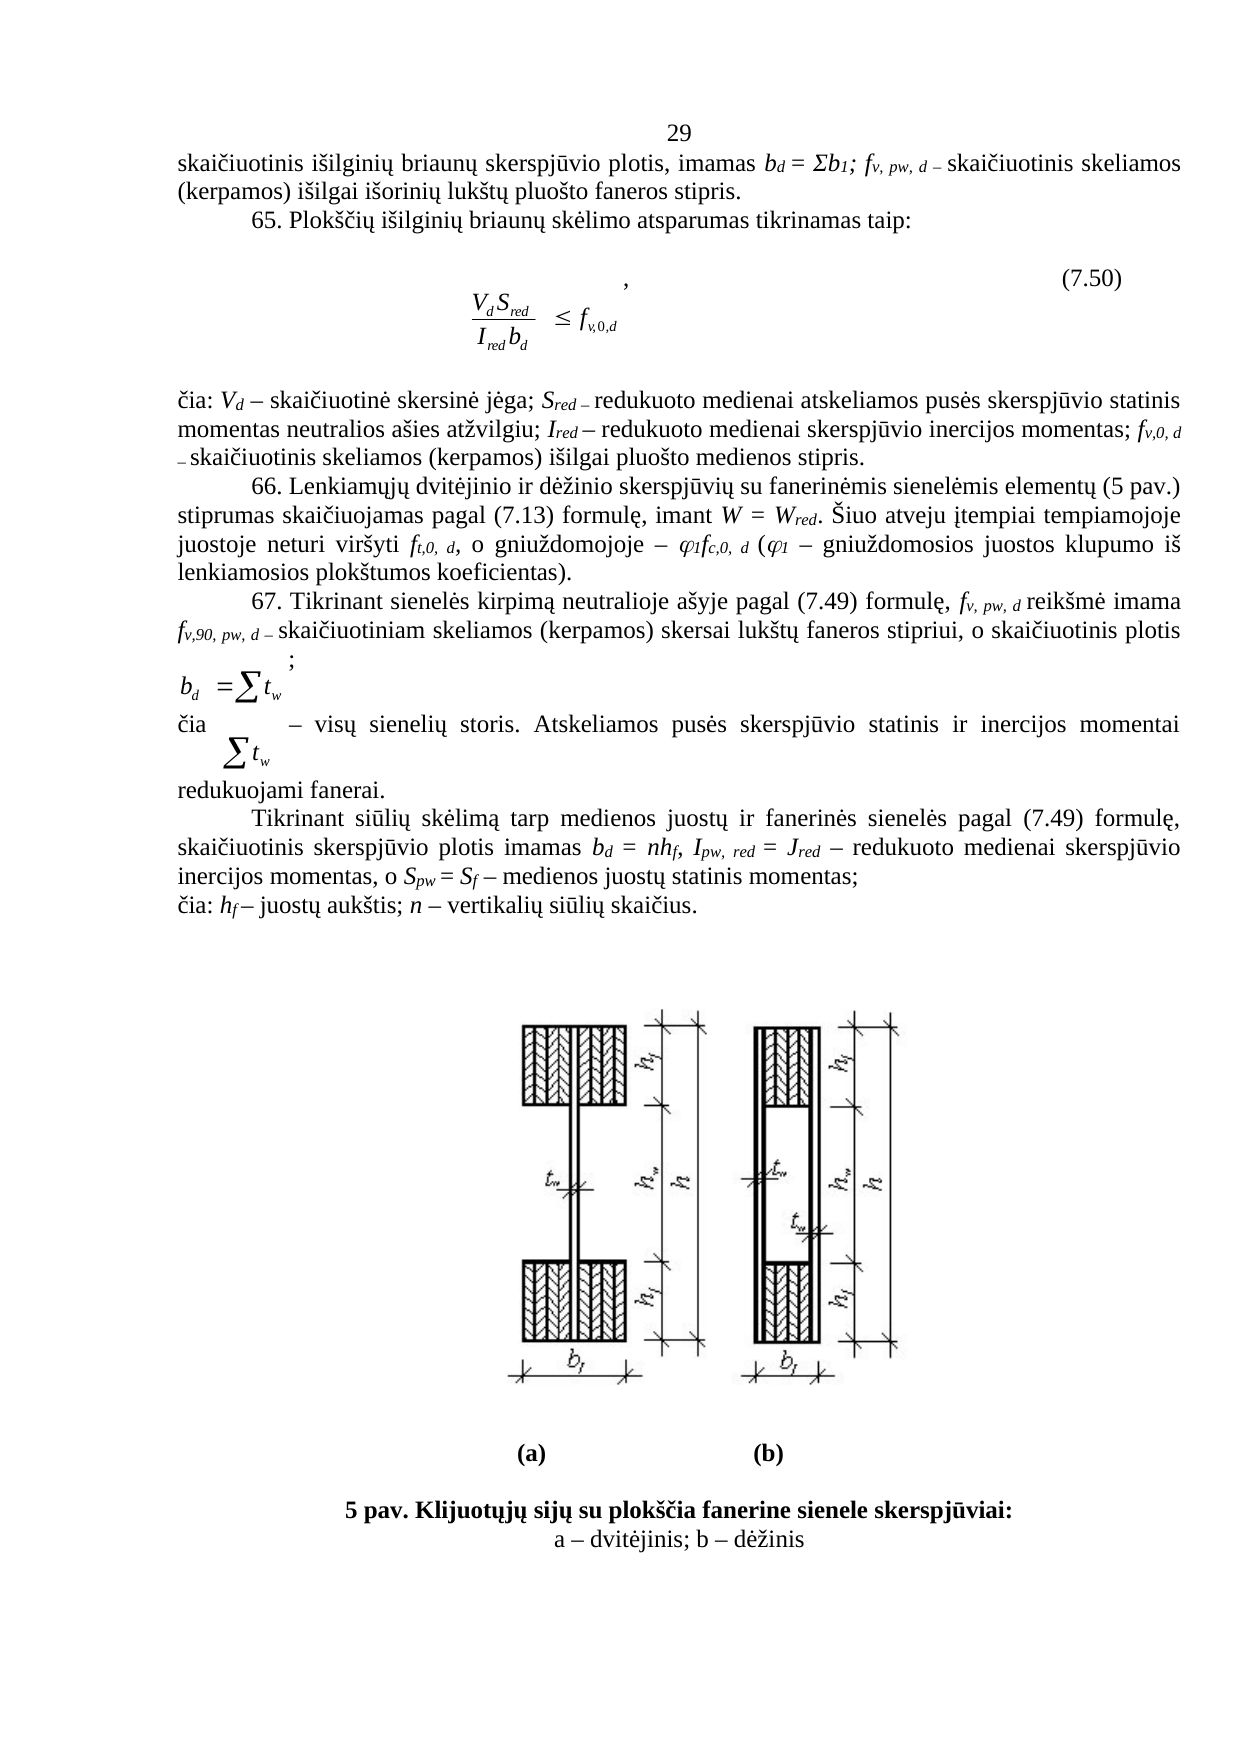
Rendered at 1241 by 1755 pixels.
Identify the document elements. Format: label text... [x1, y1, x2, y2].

text čia: hf – juostų aukštis; n – vertikalių siūlių skaičius. [177, 890, 1181, 918]
text a – dvitėjinis; b – dėžinis [177, 1524, 1181, 1553]
text 66. Lenkiamųjų dvitėjinio ir dėžinio skerspjūvių su fanerinėmis sienelėmis elementų (5 pav.) stiprumas skaičiuojamas pagal (7.13) formulę, imant W = Wred. Šiuo atveju įtempiai tempiamojoje juostoje neturi viršyti ft,0, d, o gniuždomojoje – j1fc,0, d (j1 – gniuždomosios juostos klupumo iš lenkiamosios plokštumos koeficientas). [177, 471, 1181, 586]
text Tikrinant siūlių skėlimą tarp medienos juostų ir fanerinės sienelės pagal (7.49) formulę, skaičiuotinis skerspjūvio plotis imamas bd = nhf, Ipw, red = Jred – redukuoto medienai skerspjūvio inercijos momentas, o Spw = Sf – medienos juostų statinis momentas; [177, 803, 1181, 890]
text , (7.50) [177, 263, 1181, 356]
text skaičiuotinis išilginių briaunų skerspjūvio plotis, imamas bd = Σb1; fv, pw, d – skaičiuotinis skeliamos (kerpamos) išilgai išorinių lukštų pluošto faneros stipris. [177, 148, 1181, 205]
text 67. Tikrinant sienelės kirpimą neutralioje ašyje pagal (7.49) formulę, fv, pw, d reikšmė imama fv,90, pw, d – skaičiuotiniam skeliamos (kerpamos) skersai lukštų faneros stipriui, o skaičiuotinis plotis ; [177, 586, 1181, 709]
text (a) (b) [177, 1438, 1181, 1467]
text 5 pav. Klijuotųjų sijų su plokščia fanerine sienele skerspjūviai: [177, 1495, 1181, 1524]
text čia – visų sienelių storis. Atskeliamos pusės skerspjūvio statinis ir inercijos momentai redukuojami fanerai. [177, 709, 1181, 803]
text čia: Vd – skaičiuotinė skersinė jėga; Sred – redukuoto medienai atskeliamos pusės skerspjūvio statinis momentas neutralios ašies atžvilgiu; Ired – redukuoto medienai skerspjūvio inercijos momentas; fv,0, d – skaičiuotinis skeliamos (kerpamos) išilgai pluošto medienos stipris. [177, 385, 1181, 471]
text 65. Plokščių išilginių briaunų skėlimo atsparumas tikrinamas taip: [177, 205, 1181, 234]
